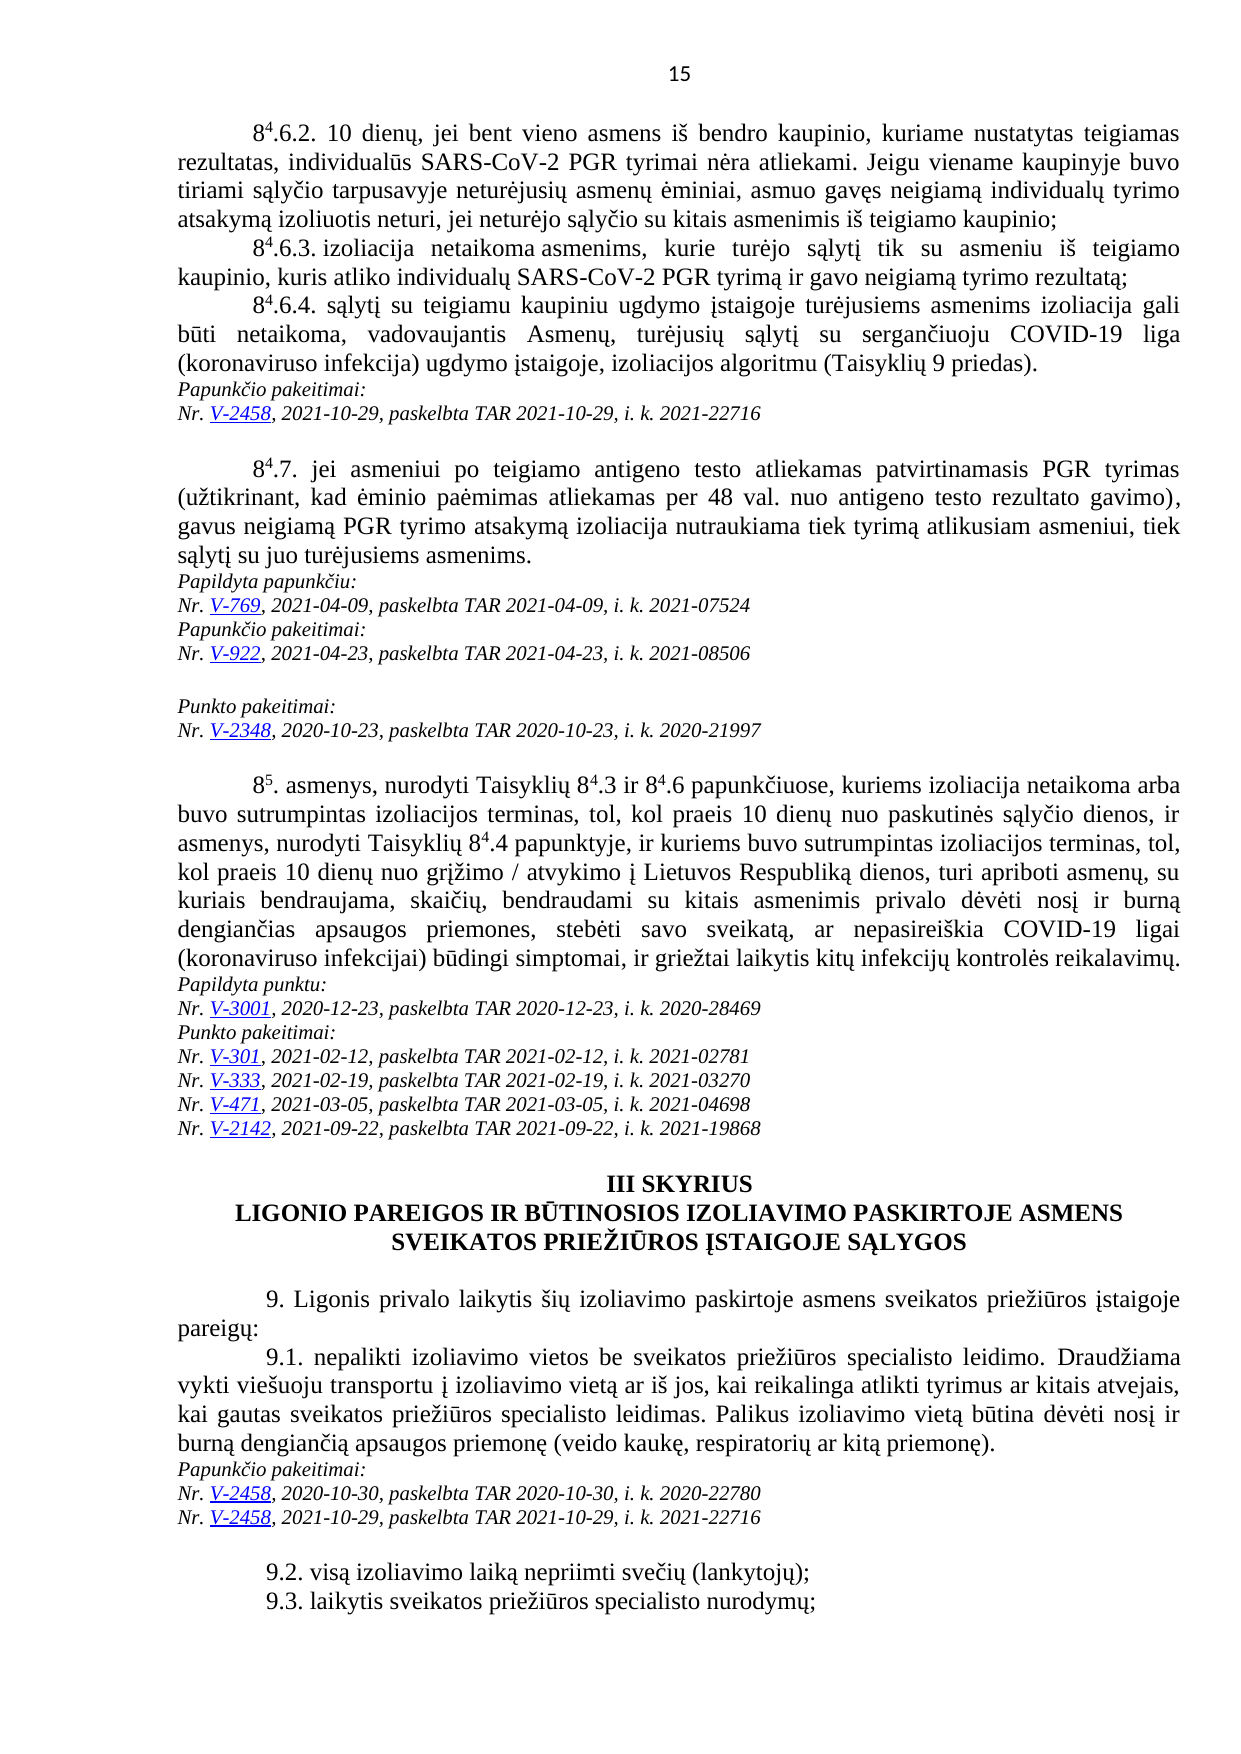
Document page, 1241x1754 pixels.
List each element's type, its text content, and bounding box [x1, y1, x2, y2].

text Nr. V-2458, 2021-10-29, paskelbta TAR 2021-10-29, i. k. 2021-22716 [177, 1505, 1181, 1529]
text Nr. V-922, 2021-04-23, paskelbta TAR 2021-04-23, i. k. 2021-08506 [177, 641, 1181, 665]
text Nr. V-471, 2021-03-05, paskelbta TAR 2021-03-05, i. k. 2021-04698 [177, 1092, 1181, 1116]
text Ligonio pareigos ir BŪTINOSIOS IZOLIAVIMO paskirtoje ASMENS sveikatos priežiūros įstaigoje SĄLYGOS [177, 1198, 1181, 1255]
text 84.6.2. 10 dienų, jei bent vieno asmens iš bendro kaupinio, kuriame nustatytas teigiamas rezultatas, individualūs SARS-CoV-2 PGR tyrimai nėra atliekami. Jeigu viename kaupinyje buvo tiriami sąlyčio tarpusavyje neturėjusių asmenų ėminiai, asmuo gavęs neigiamą individualų tyrimo atsakymą izoliuotis neturi, jei neturėjo sąlyčio su kitais asmenimis iš teigiamo kaupinio; [177, 118, 1181, 233]
text Nr. V-333, 2021-02-19, paskelbta TAR 2021-02-19, i. k. 2021-03270 [177, 1068, 1181, 1092]
text 9.2. visą izoliavimo laiką nepriimti svečių (lankytojų); [177, 1557, 1181, 1586]
text Punkto pakeitimai: [177, 694, 1181, 718]
text Papunkčio pakeitimai: [177, 377, 1181, 401]
text Papunkčio pakeitimai: [177, 617, 1181, 641]
text Papunkčio pakeitimai: [177, 1457, 1181, 1481]
text 9.1. nepalikti izoliavimo vietos be sveikatos priežiūros specialisto leidimo. Draudžiama vykti viešuoju transportu į izoliavimo vietą ar iš jos, kai reikalinga atlikti tyrimus ar kitais atvejais, kai gautas sveikatos priežiūros specialisto leidimas. Palikus izoliavimo vietą būtina dėvėti nosį ir burną dengiančią apsaugos priemonę (veido kaukę, respiratorių ar kitą priemonę). [177, 1342, 1181, 1457]
text 85. asmenys, nurodyti Taisyklių 84.3 ir 84.6 papunkčiuose, kuriems izoliacija netaikoma arba buvo sutrumpintas izoliacijos terminas, tol, kol praeis 10 dienų nuo paskutinės sąlyčio dienos, ir asmenys, nurodyti Taisyklių 84.4 papunktyje, ir kuriems buvo sutrumpintas izoliacijos terminas, tol, kol praeis 10 dienų nuo grįžimo / atvykimo į Lietuvos Respubliką dienos, turi apriboti asmenų, su kuriais bendraujama, skaičių, bendraudami su kitais asmenimis privalo dėvėti nosį ir burną dengiančias apsaugos priemones, stebėti savo sveikatą, ar nepasireiškia COVID-19 ligai (koronaviruso infekcijai) būdingi simptomai, ir griežtai laikytis kitų infekcijų kontrolės reikalavimų. [177, 771, 1181, 972]
text Nr. V-2348, 2020-10-23, paskelbta TAR 2020-10-23, i. k. 2020-21997 [177, 718, 1181, 742]
text Punkto pakeitimai: [177, 1020, 1181, 1044]
text Nr. V-2458, 2021-10-29, paskelbta TAR 2021-10-29, i. k. 2021-22716 [177, 401, 1181, 425]
text III skyrius [177, 1169, 1181, 1198]
text Papildyta punktu: [177, 972, 1181, 996]
text 9. Ligonis privalo laikytis šių izoliavimo paskirtoje asmens sveikatos priežiūros įstaigoje pareigų: [177, 1284, 1181, 1342]
text Papildyta papunkčiu: [177, 569, 1181, 593]
text 84.6.3. izoliacija netaikoma asmenims, kurie turėjo sąlytį tik su asmeniu iš teigiamo kaupinio, kuris atliko individualų SARS-CoV-2 PGR tyrimą ir gavo neigiamą tyrimo rezultatą; [177, 233, 1181, 291]
text 84.7. jei asmeniui po teigiamo antigeno testo atliekamas patvirtinamasis PGR tyrimas (užtikrinant, kad ėminio paėmimas atliekamas per 48 val. nuo antigeno testo rezultato gavimo), gavus neigiamą PGR tyrimo atsakymą izoliacija nutraukiama tiek tyrimą atlikusiam asmeniui, tiek sąlytį su juo turėjusiems asmenims. [177, 454, 1181, 569]
text Nr. V-2458, 2020-10-30, paskelbta TAR 2020-10-30, i. k. 2020-22780 [177, 1481, 1181, 1505]
text 84.6.4. sąlytį su teigiamu kaupiniu ugdymo įstaigoje turėjusiems asmenims izoliacija gali būti netaikoma, vadovaujantis Asmenų, turėjusių sąlytį su sergančiuoju COVID-19 liga (koronaviruso infekcija) ugdymo įstaigoje, izoliacijos algoritmu (Taisyklių 9 priedas). [177, 291, 1181, 377]
text 9.3. laikytis sveikatos priežiūros specialisto nurodymų; [177, 1586, 1181, 1615]
text Nr. V-2142, 2021-09-22, paskelbta TAR 2021-09-22, i. k. 2021-19868 [177, 1116, 1181, 1140]
text Nr. V-301, 2021-02-12, paskelbta TAR 2021-02-12, i. k. 2021-02781 [177, 1044, 1181, 1068]
text Nr. V-769, 2021-04-09, paskelbta TAR 2021-04-09, i. k. 2021-07524 [177, 593, 1181, 617]
text Nr. V-3001, 2020-12-23, paskelbta TAR 2020-12-23, i. k. 2020-28469 [177, 996, 1181, 1020]
